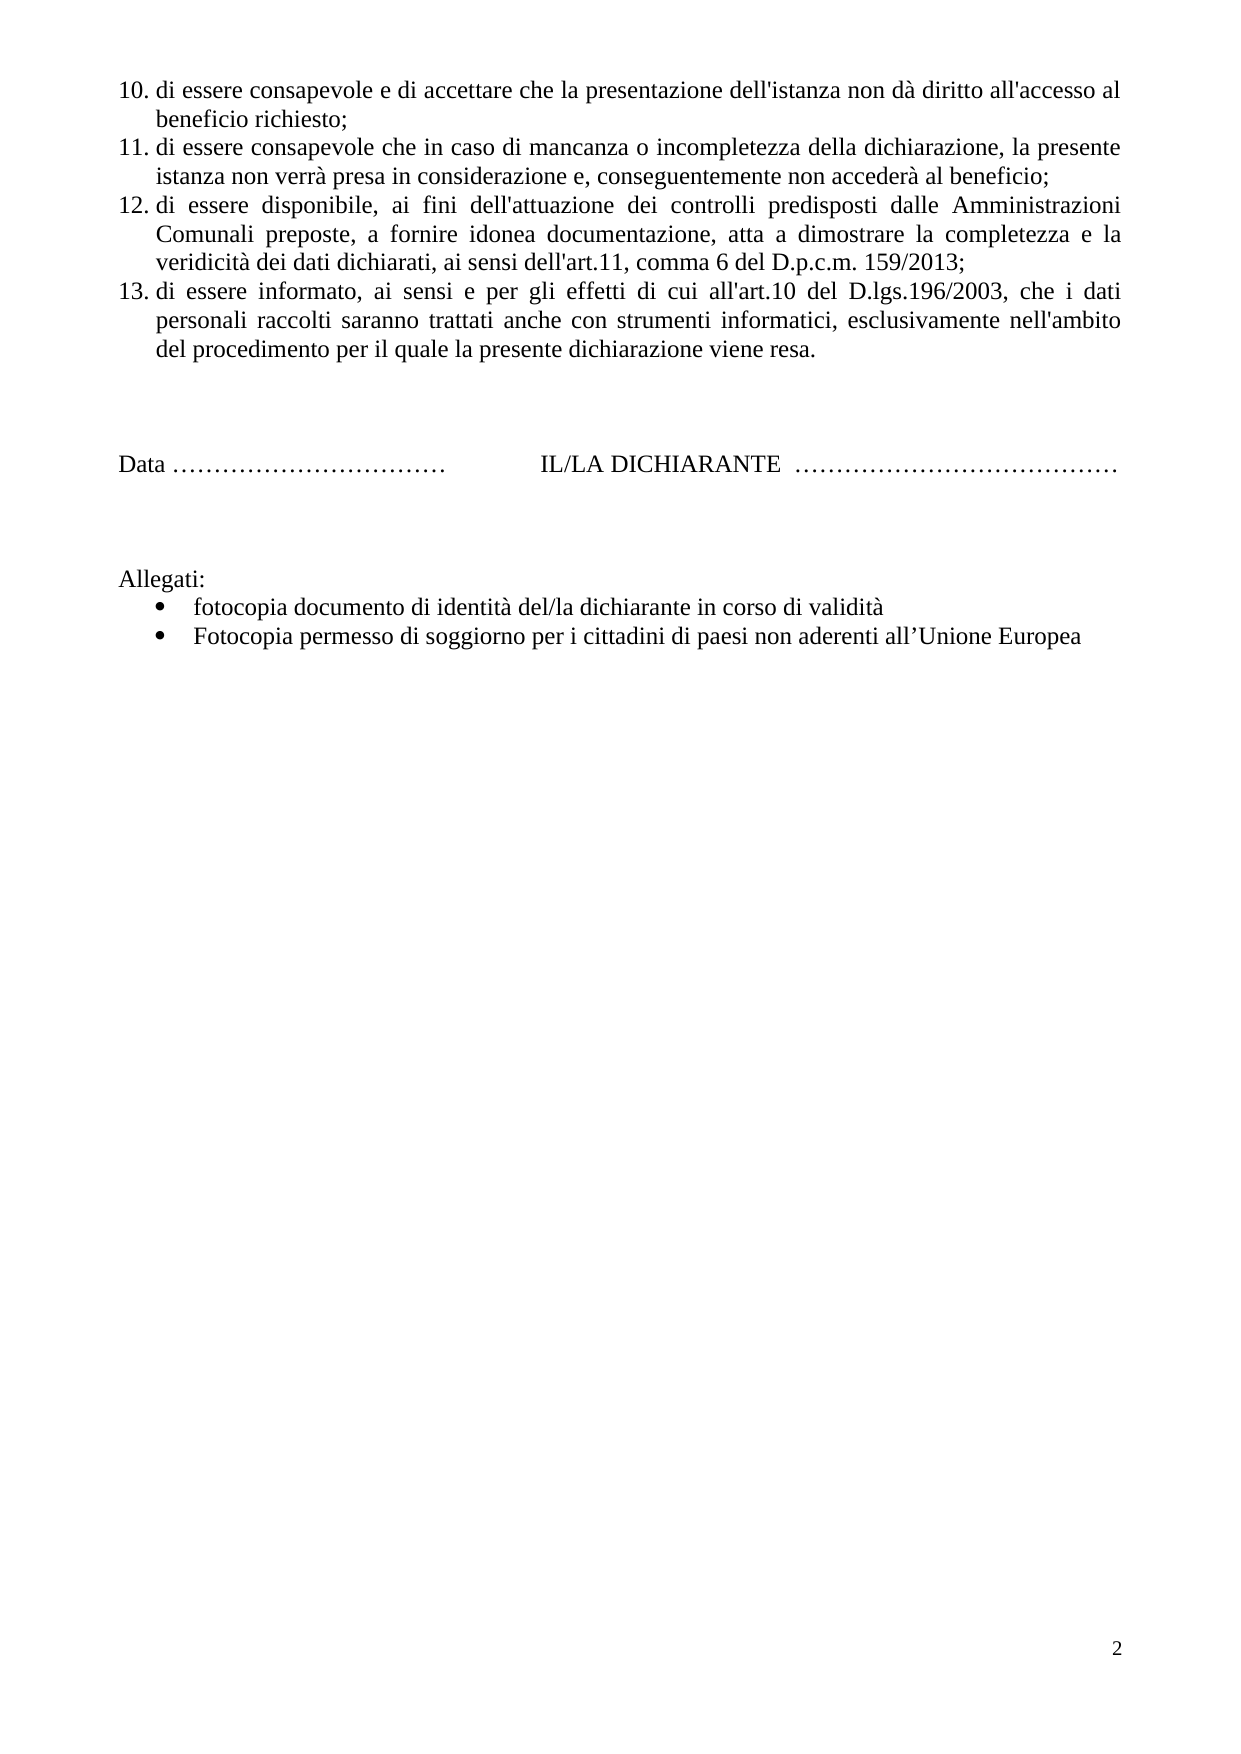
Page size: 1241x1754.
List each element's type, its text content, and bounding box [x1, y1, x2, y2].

text Data …………………………… IL/LA DICHIARANTE ………………………………… [118, 449, 1122, 477]
list fotocopia documento di identità del/la dichiarante in corso di validità [156, 592, 1122, 621]
list di essere consapevole e di accettare che la presentazione dell'istanza non dà diritto all'accesso al beneficio richiesto; [118, 75, 1122, 132]
list di essere informato, ai sensi e per gli effetti di cui all'art.10 del D.lgs.196/2003, che i dati personali raccolti saranno trattati anche con strumenti informatici, esclusivamente nell'ambito del procedimento per il quale la presente dichiarazione viene resa. [118, 276, 1122, 362]
text Allegati: [118, 564, 1122, 592]
list di essere consapevole che in caso di mancanza o incompletezza della dichiarazione, la presente istanza non verrà presa in considerazione e, conseguentemente non accederà al beneficio; [118, 132, 1122, 190]
list di essere disponibile, ai fini dell'attuazione dei controlli predisposti dalle Amministrazioni Comunali preposte, a fornire idonea documentazione, atta a dimostrare la completezza e la veridicità dei dati dichiarati, ai sensi dell'art.11, comma 6 del D.p.c.m. 159/2013; [118, 190, 1122, 276]
list Fotocopia permesso di soggiorno per i cittadini di paesi non aderenti all’Unione Europea [156, 621, 1122, 650]
